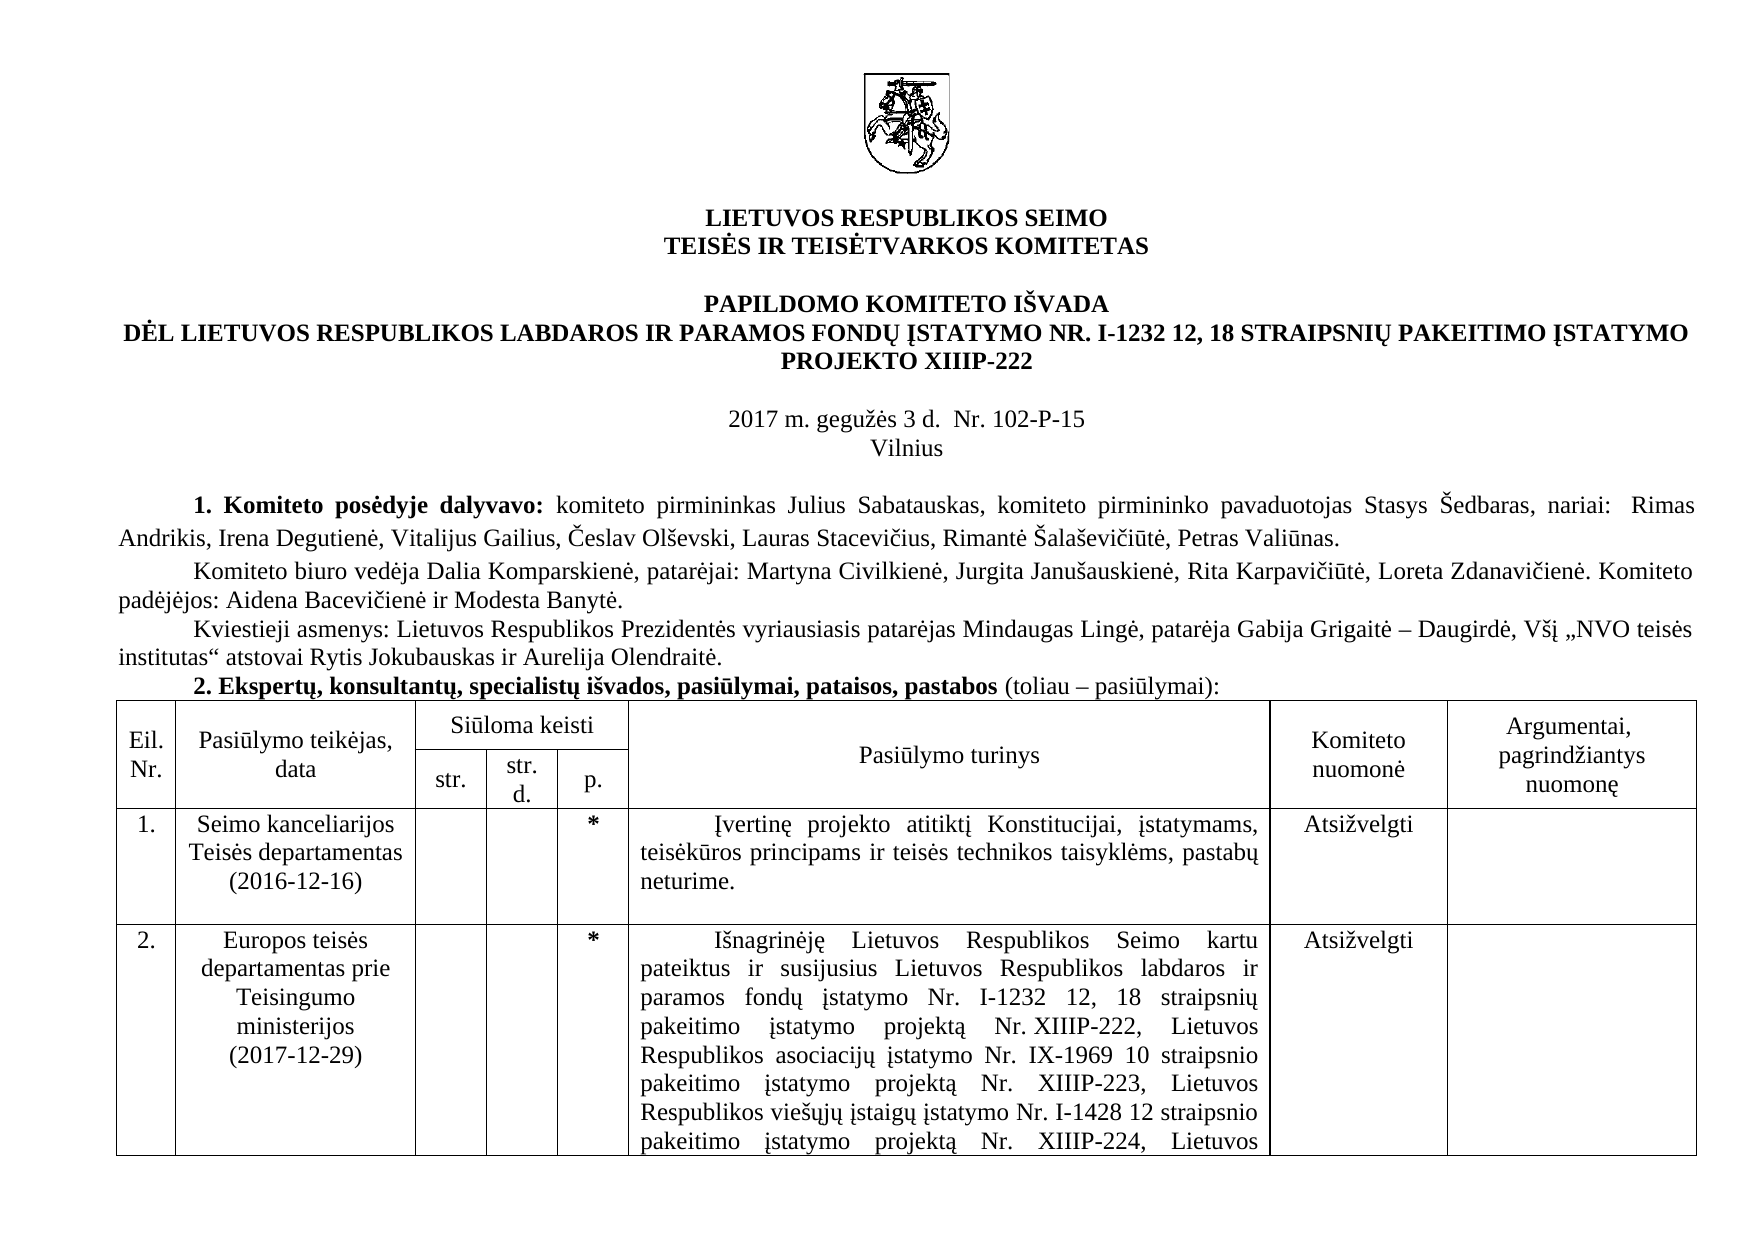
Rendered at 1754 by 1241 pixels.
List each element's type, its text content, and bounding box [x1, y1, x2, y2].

text Teisės ir teisėtvarkos komitetas [118, 231, 1695, 260]
table_cell Europos teisės departamentas prie Teisingumo ministerijos (2017-12-29) [176, 925, 415, 1155]
text PAPILDOMO KOMITETO IŠVADA [118, 289, 1695, 318]
table_cell 1. [117, 809, 175, 924]
text LIETUVOS RESPUBLIKOS SEIMO [118, 203, 1695, 231]
table_cell 2. [117, 925, 175, 1155]
table_cell str. [416, 750, 486, 808]
table_cell Atsižvelgti [1271, 809, 1447, 924]
table_cell [416, 925, 486, 1155]
text 1. Komiteto posėdyje dalyvavo: komiteto pirmininkas Julius Sabatauskas, komiteto pirmininko pavaduotojas Stasys Šedbaras, nariai: Rimas Andrikis, Irena Degutienė, Vitalijus Gailius, Česlav Olševski, Lauras Stacevičius, Rimantė Šalaševičiūtė, Petras Valiūnas. [118, 490, 1695, 552]
table_header Komiteto nuomonė [1271, 701, 1447, 808]
text Komiteto biuro vedėja Dalia Komparskienė, patarėjai: Martyna Civilkienė, Jurgita Janušauskienė, Rita Karpavičiūtė, Loreta Zdanavičienė. Komiteto padėjėjos: Aidena Bacevičienė ir Modesta Banytė. [118, 556, 1695, 614]
text DĖL LIETUVOS RESPUBLIKOS LABDAROS IR PARAMOS FONDŲ ĮSTATYMO NR. I-1232 12, 18 STRAIPSNIų PAKEITIMO ĮSTATYMO PROJEKTO XIIIP-222 [118, 318, 1695, 375]
table_cell p. [558, 750, 628, 808]
text Vilnius [118, 433, 1695, 461]
text Kviestieji asmenys: Lietuvos Respublikos Prezidentės vyriausiasis patarėjas Mindaugas Lingė, patarėja Gabija Grigaitė – Daugirdė, Všį „NVO teisės institutas“ atstovai Rytis Jokubauskas ir Aurelija Olendraitė. [118, 614, 1695, 671]
text 2. Ekspertų, konsultantų, specialistų išvados, pasiūlymai, pataisos, pastabos (toliau – pasiūlymai): [118, 671, 1695, 700]
table_cell [487, 925, 557, 1155]
table_header Siūloma keisti [416, 701, 628, 749]
table_cell [416, 809, 486, 924]
table_cell [1448, 809, 1696, 924]
table_header Pasiūlymo turinys [629, 701, 1269, 808]
table_cell Seimo kanceliarijos Teisės departamentas (2016-12-16) [176, 809, 415, 924]
table_cell Išnagrinėję Lietuvos Respublikos Seimo kartu pateiktus ir susijusius Lietuvos Respublikos labdaros ir paramos fondų įstatymo Nr. I-1232 12, 18 straipsnių pakeitimo įstatymo projektą Nr. XIIIP-222, Lietuvos Respublikos asociacijų įstatymo Nr. IX-1969 10 straipsnio pakeitimo įstatymo projektą Nr. XIIIP-223, Lietuvos Respublikos viešųjų įstaigų įstatymo Nr. I-1428 12 straipsnio pakeitimo įstatymo projektą Nr. XIIIP-224, Lietuvos [629, 925, 1269, 1155]
table_header Pasiūlymo teikėjas, data [176, 701, 415, 808]
table_cell * [558, 809, 628, 924]
table_header Argumentai, pagrindžiantys nuomonę [1448, 701, 1696, 808]
table_cell Atsižvelgti [1271, 925, 1447, 1155]
table_cell * [558, 925, 628, 1155]
text 2017 m. gegužės 3 d. Nr. 102-P-15 [118, 404, 1695, 433]
table_header Eil. Nr. [117, 701, 175, 808]
table_cell str. d. [487, 750, 557, 808]
table_cell [487, 809, 557, 924]
table_cell Įvertinę projekto atitiktį Konstitucijai, įstatymams, teisėkūros principams ir teisės technikos taisyklėms, pastabų neturime. [629, 809, 1269, 924]
table_cell [1448, 925, 1696, 1155]
